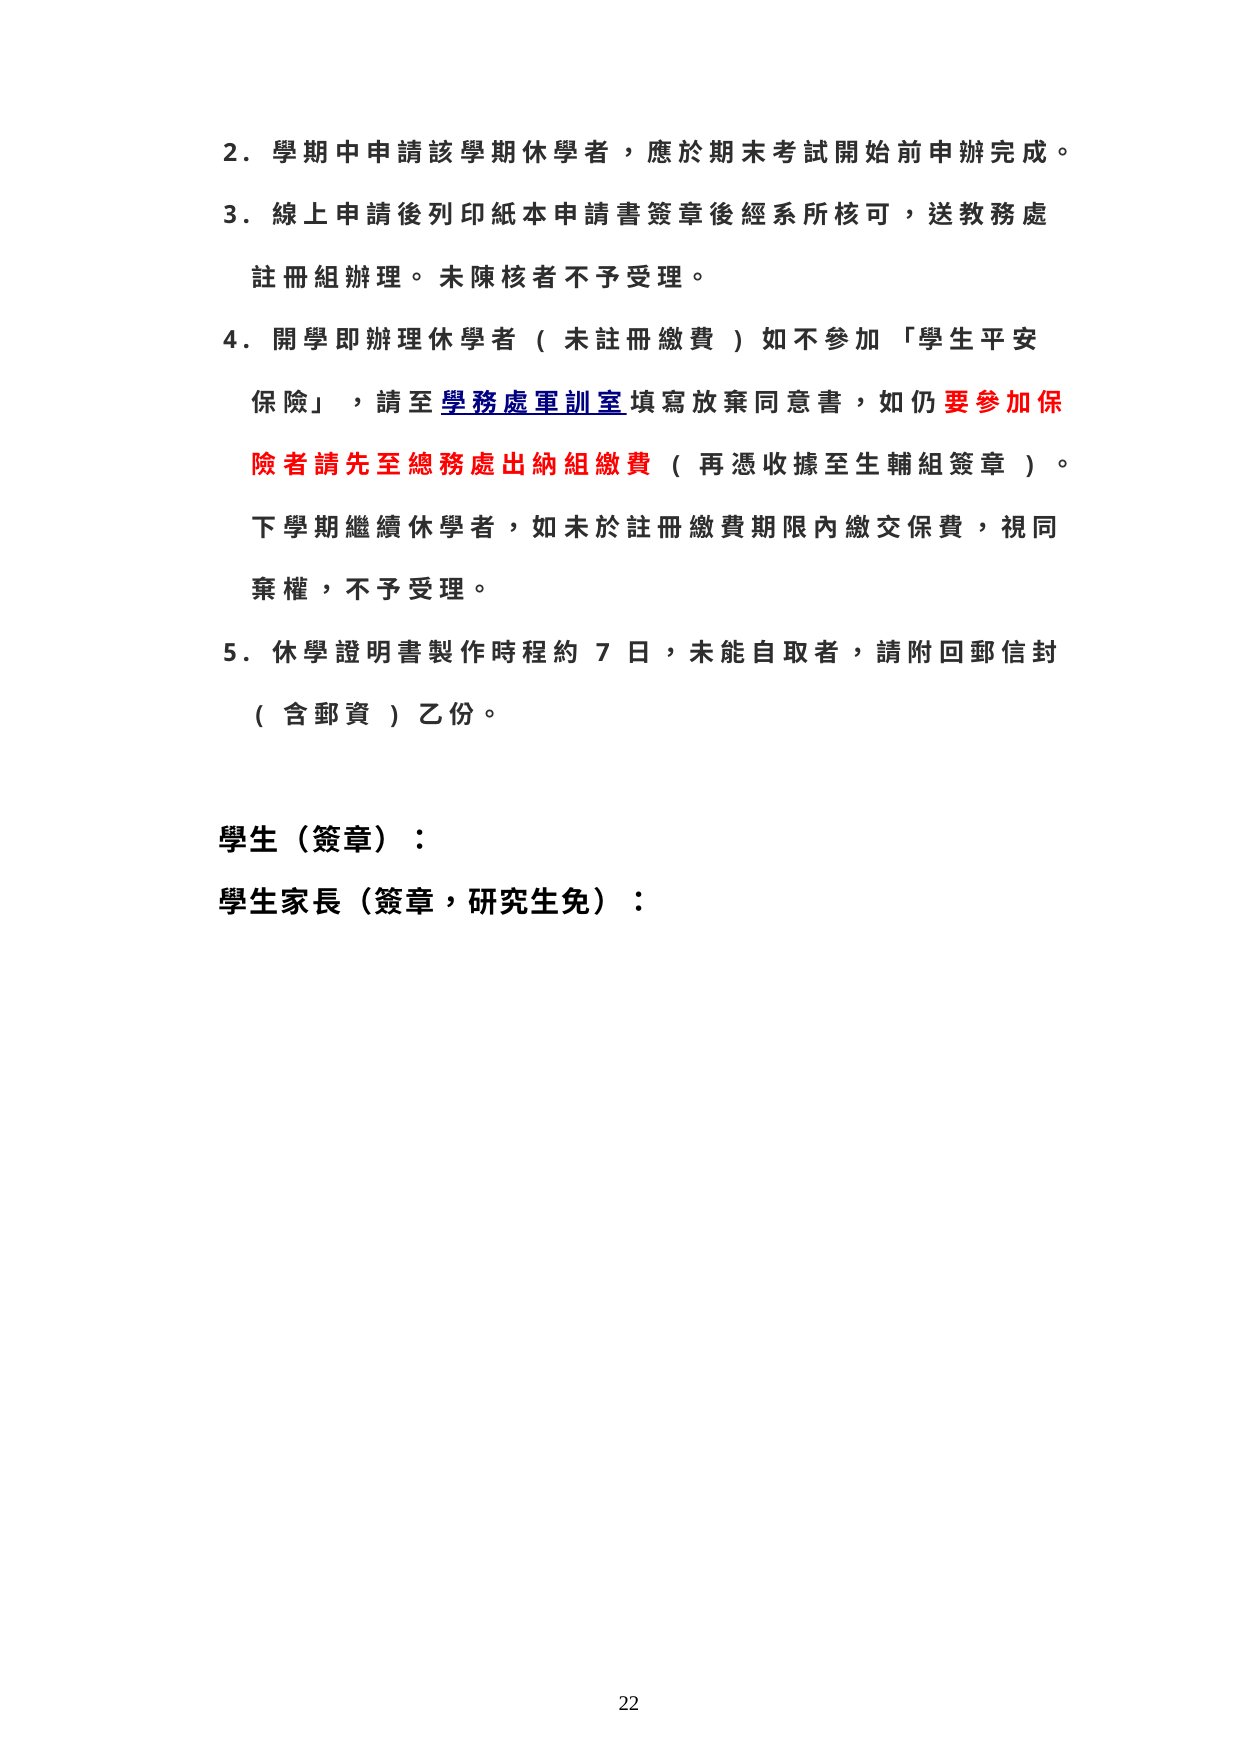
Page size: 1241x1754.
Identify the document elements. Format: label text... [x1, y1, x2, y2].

text 學生（簽章）： [155, 796, 1103, 858]
text 學生家長（簽章，研究生免）： [155, 858, 1103, 921]
text 2.學期中申請該學期休學者，應於期末考試開始前申辦完成。 [214, 108, 1070, 171]
text 4.開學即辦理休學者(未註冊繳費)如不參加「學生平安保險」，請至學務處軍訓室填寫放棄同意書，如仍要參加保險者請先至總務處出納組繳費(再憑收據至生輔組簽章)。下學期繼續休學者，如未於註冊繳費期限內繳交保費，視同棄權，不予受理。 [214, 296, 1070, 608]
text 3.線上申請後列印紙本申請書簽章後經系所核可，送教務處註冊組辦理。未陳核者不予受理。 [214, 171, 1070, 296]
text 5.休學證明書製作時程約7日，未能自取者，請附回郵信封(含郵資)乙份。 [214, 608, 1070, 733]
